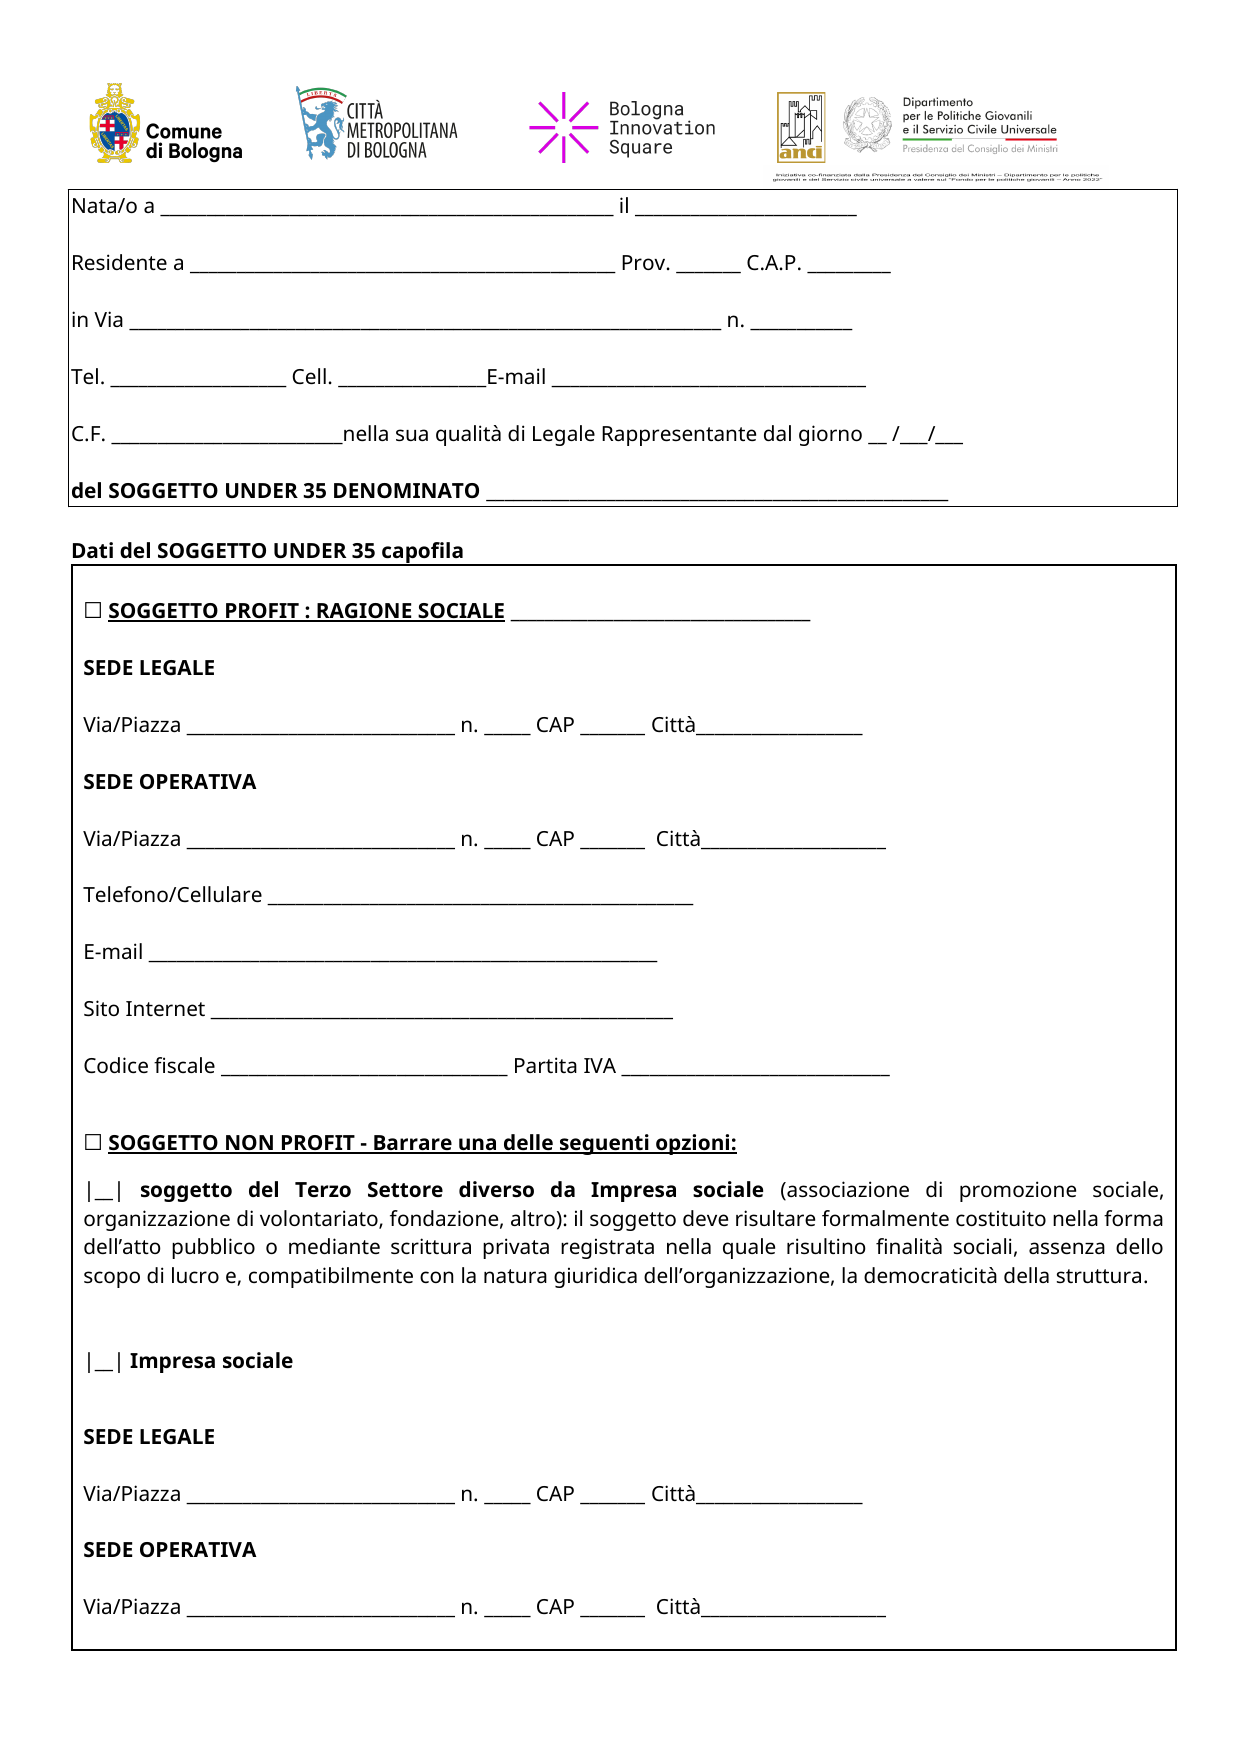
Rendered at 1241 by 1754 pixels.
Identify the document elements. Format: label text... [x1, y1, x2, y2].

picture [89, 83, 242, 163]
text C.F. _________________________nella sua qualità di Legale Rappresentante dal giorno __ /___/___ [71, 419, 1175, 447]
text Dati del SOGGETTO UNDER 35 capofila [71, 536, 1175, 564]
picture [835, 82, 1074, 163]
text Tel. ___________________ Cell. ________________E-mail __________________________________ [71, 362, 1175, 391]
text in Via ________________________________________________________________ n. ___________ [71, 305, 1175, 334]
picture [511, 92, 751, 163]
picture [269, 86, 486, 160]
picture [763, 165, 1109, 188]
text Residente a ______________________________________________ Prov. _______ C.A.P. _________ [71, 248, 1175, 277]
text Nata/o a _________________________________________________ il ________________________ [69, 190, 1177, 220]
table_header ☐ SOGGETTO PROFIT : RAGIONE SOCIALE ___________________________________ SEDE LEGALE Via/Piazza _____________________________ n. _____ CAP _______ Città__________________ SEDE OPERATIVA Via/Piazza _____________________________ n. _____ CAP _______ Città____________________ Telefono/Cellulare ______________________________________________ E-mail _______________________________________________________ Sito Internet __________________________________________________ Codice fiscale _______________________________ Partita IVA _____________________________ ☐ SOGGETTO NON PROFIT - Barrare una delle seguenti opzioni: |__| soggetto del Terzo Settore diverso da Impresa sociale (associazione di promozione sociale, organizzazione di volontariato, fondazione, altro): il soggetto deve risultare formalmente costituito nella forma dell’atto pubblico o mediante scrittura privata registrata nella quale risultino finalità sociali, assenza dello scopo di lucro e, compatibilmente con la natura giuridica dell’organizzazione, la democraticità della struttura. |__| Impresa sociale SEDE LEGALE Via/Piazza _____________________________ n. _____ CAP _______ Città__________________ SEDE OPERATIVA Via/Piazza _____________________________ n. _____ CAP _______ Città____________________ [73, 566, 1175, 1649]
text del SOGGETTO UNDER 35 DENOMINATO __________________________________________________ [69, 473, 1177, 506]
picture [777, 92, 826, 163]
